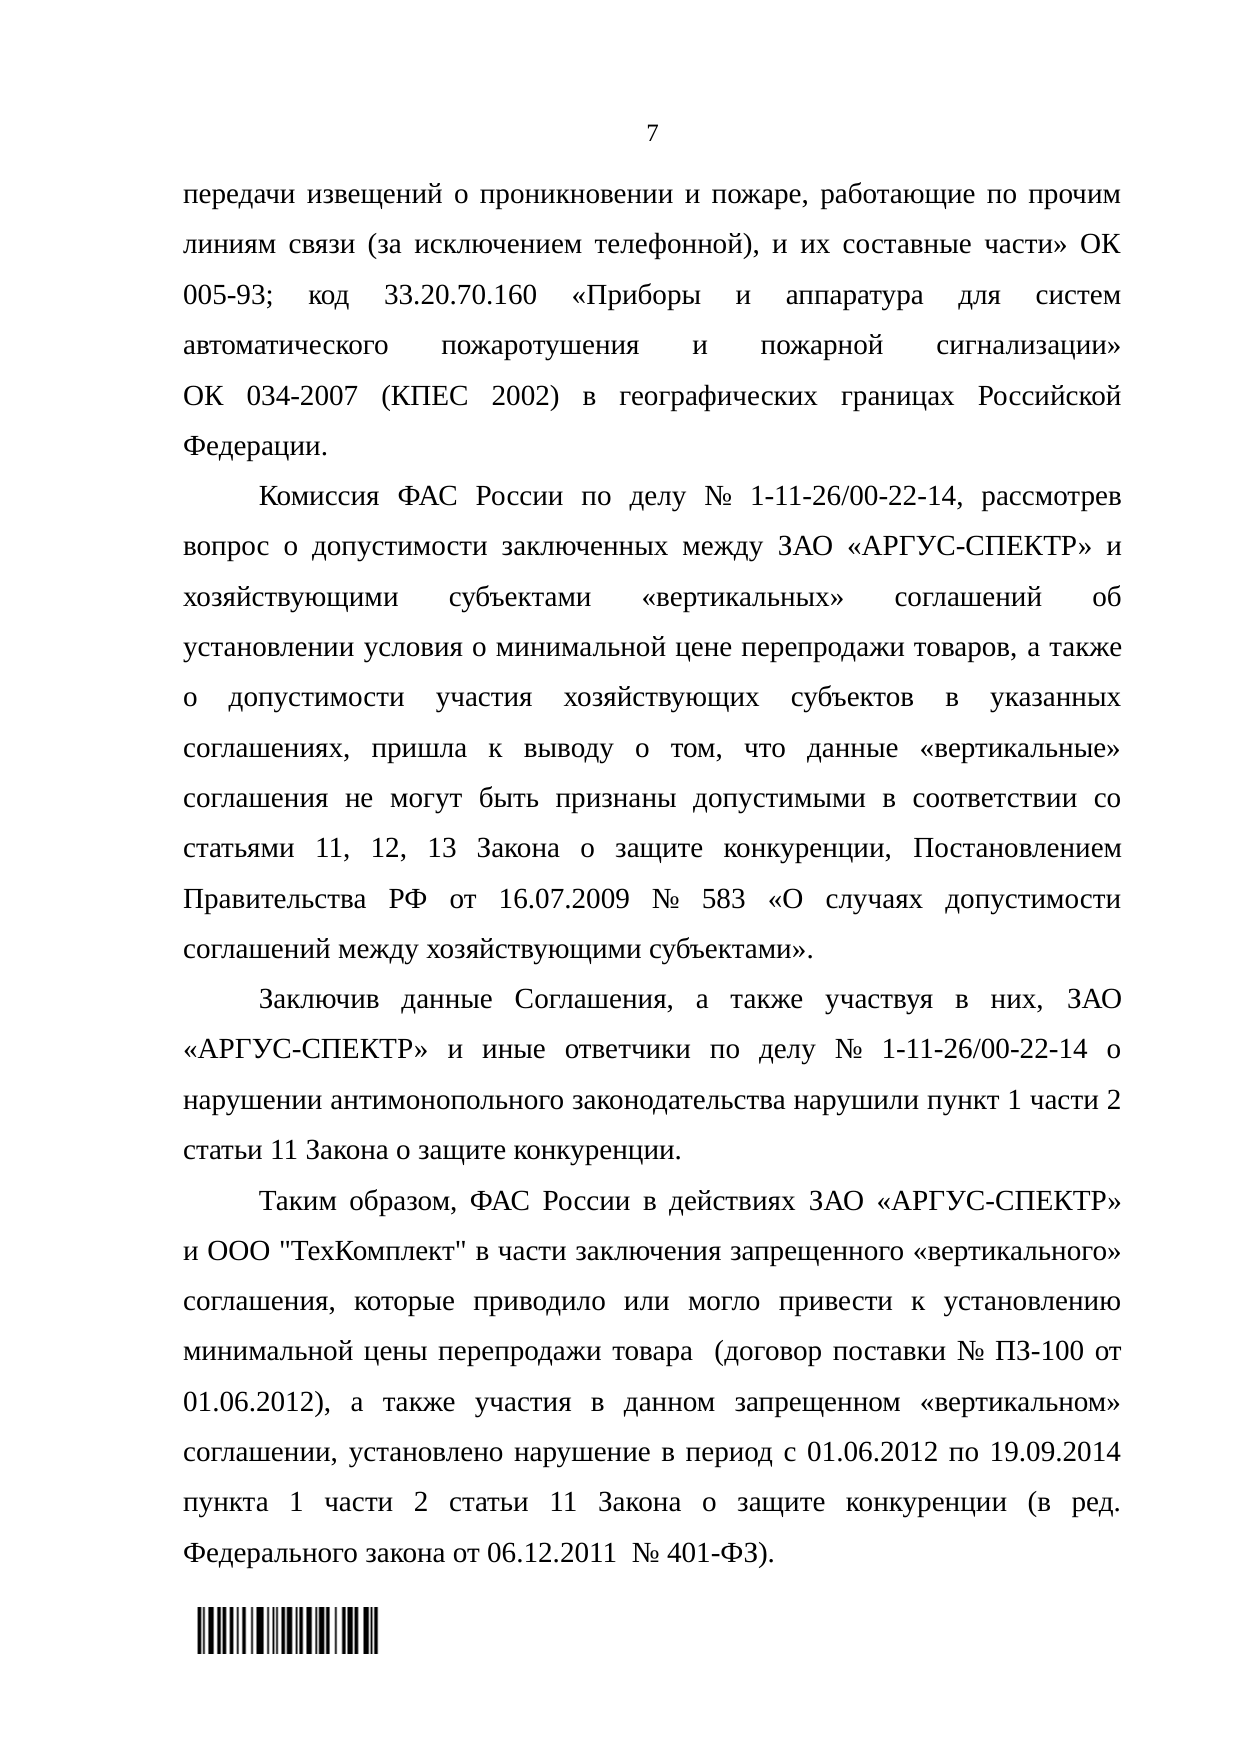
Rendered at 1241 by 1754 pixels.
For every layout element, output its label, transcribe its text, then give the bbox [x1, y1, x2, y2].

text Таким образом, ФАС России в действиях ЗАО «АРГУС-СПЕКТР» и ООО "ТехКомплект" в части заключения запрещенного «вертикального» соглашения, которые приводило или могло привести к установлению минимальной цены перепродажи товара (договор поставки № ПЗ-100 от 01.06.2012), а также участия в данном запрещенном «вертикальном» соглашении, установлено нарушение в период с 01.06.2012 по 19.09.2014 пункта 1 части 2 статьи 11 Закона о защите конкуренции (в ред. Федерального закона от 06.12.2011 № 401-ФЗ). [183, 1183, 1122, 1568]
text Заключив данные Соглашения, а также участвуя в них, ЗАО «АРГУС-СПЕКТР» и иные ответчики по делу № 1-11-26/00-22-14 о нарушении антимонопольного законодательства нарушили пункт 1 части 2 статьи 11 Закона о защите конкуренции. [183, 981, 1122, 1166]
text Комиссия ФАС России по делу № 1-11-26/00-22-14, рассмотрев вопрос о допустимости заключенных между ЗАО «АРГУС-СПЕКТР» и хозяйствующими субъектами «вертикальных» соглашений об установлении условия о минимальной цене перепродажи товаров, а также о допустимости участия хозяйствующих субъектов в указанных соглашениях, пришла к выводу о том, что данные «вертикальные» соглашения не могут быть признаны допустимыми в соответствии со статьями 11, 12, 13 Закона о защите конкуренции, Постановлением Правительства РФ от 16.07.2009 № 583 «О случаях допустимости соглашений между хозяйствующими субъектами». [183, 478, 1122, 964]
picture [182, 1607, 396, 1654]
list передачи извещений о проникновении и пожаре, работающие по прочим линиям связи (за исключением телефонной), и их составные части» ОК 005-93; код 33.20.70.160 «Приборы и аппаратура для систем автоматического пожаротушения и пожарной сигнализации» ОК 034-2007 (КПЕС 2002) в географических границах Российской Федерации. [183, 176, 1122, 461]
